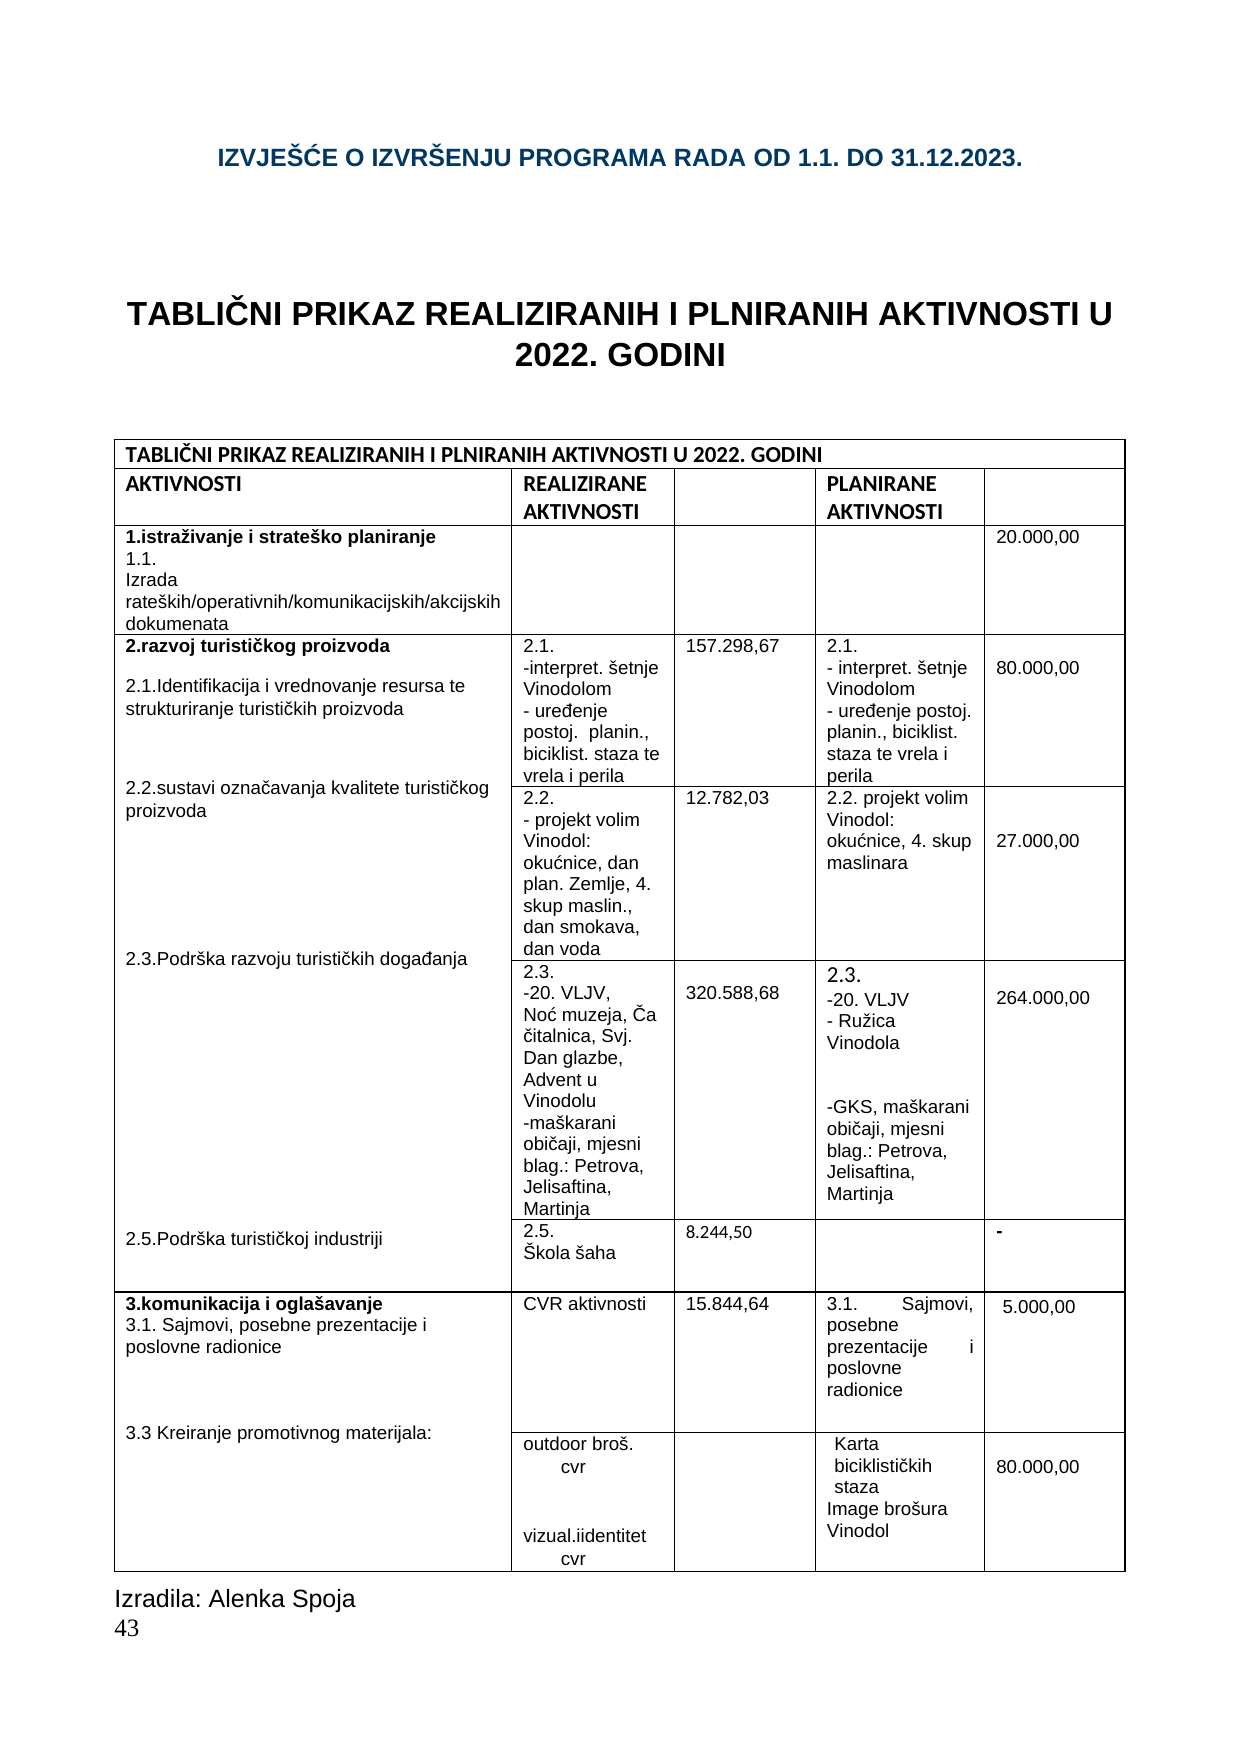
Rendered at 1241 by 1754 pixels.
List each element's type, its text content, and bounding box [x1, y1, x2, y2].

table_cell PLANIRANE AKTIVNOSTI [816, 469, 984, 525]
table_cell AKTIVNOSTI [115, 469, 511, 525]
table_cell 264.000,00 [985, 961, 1124, 1219]
text TABLIČNI PRIKAZ REALIZIRANIH I PLNIRANIH AKTIVNOSTI U 2022. GODINI [114, 294, 1126, 373]
table_cell 2.1. -interpret. šetnje Vinodolom - uređenje postoj. planin., biciklist. staza te vrela i perila [512, 635, 674, 786]
table_cell 8.244,50 [675, 1220, 815, 1291]
table_cell CVR aktivnosti [512, 1293, 674, 1432]
table_cell 80.000,00 [985, 635, 1124, 786]
table_cell 20.000,00 [985, 526, 1124, 634]
table_cell 2.3. -20. VLJV, Noć muzeja, Ča čitalnica, Svj. Dan glazbe, Advent u Vinodolu -maškarani običaji, mjesni blag.: Petrova, Jelisaftina, Martinja [512, 961, 674, 1219]
table_cell 2.3. -20. VLJV - Ružica Vinodola -GKS, maškarani običaji, mjesni blag.: Petrova, Jelisaftina, Martinja [816, 961, 984, 1219]
table_cell 15.844,64 [675, 1293, 815, 1432]
table_cell [675, 526, 815, 634]
table_cell 2.razvoj turističkog proizvoda 2.1.Identifikacija i vrednovanje resursa te strukturiranje turističkih proizvoda 2.2.sustavi označavanja kvalitete turističkog proizvoda 2.3.Podrška razvoju turističkih događanja 2.5.Podrška turističkoj industriji [115, 635, 511, 1291]
table_cell 2.2. projekt volim Vinodol: okućnice, 4. skup maslinara [816, 787, 984, 959]
table_cell [816, 1220, 984, 1291]
table_cell 2.1. - interpret. šetnje Vinodolom - uređenje postoj. planin., biciklist. staza te vrela i perila [816, 635, 984, 786]
table_cell 2.2. - projekt volim Vinodol: okućnice, dan plan. Zemlje, 4. skup maslin., dan smokava, dan voda [512, 787, 674, 959]
table_header TABLIČNI PRIKAZ REALIZIRANIH I PLNIRANIH AKTIVNOSTI U 2022. GODINI [115, 440, 1124, 468]
table_cell [675, 1433, 815, 1571]
table_cell 3.1. Sajmovi, posebne prezentacije i poslovne radionice [816, 1293, 984, 1432]
table_cell outdoor broš. cvr vizual.iidentitet cvr [512, 1433, 674, 1571]
table_cell REALIZIRANE AKTIVNOSTI [512, 469, 674, 525]
table_cell 1.istraživanje i strateško planiranje 1.1. Izrada rateških/operativnih/komunikacijskih/akcijskih dokumenata [115, 526, 511, 634]
table_cell 2.5. Škola šaha [512, 1220, 674, 1291]
table_cell 320.588,68 [675, 961, 815, 1219]
table_cell - [985, 1220, 1124, 1291]
table_cell [816, 526, 984, 634]
table_cell [985, 469, 1124, 525]
table_cell [512, 526, 674, 634]
table_cell 80.000,00 [985, 1433, 1124, 1571]
table_cell 157.298,67 [675, 635, 815, 786]
table_cell 12.782,03 [675, 787, 815, 959]
table_cell Karta biciklističkih staza Image brošura Vinodol [816, 1433, 984, 1571]
table_cell 5.000,00 [985, 1293, 1124, 1432]
table_cell 27.000,00 [985, 787, 1124, 959]
table_cell [675, 469, 815, 525]
table_cell 3.komunikacija i oglašavanje 3.1. Sajmovi, posebne prezentacije i poslovne radionice 3.3 Kreiranje promotivnog materijala: [115, 1293, 511, 1571]
